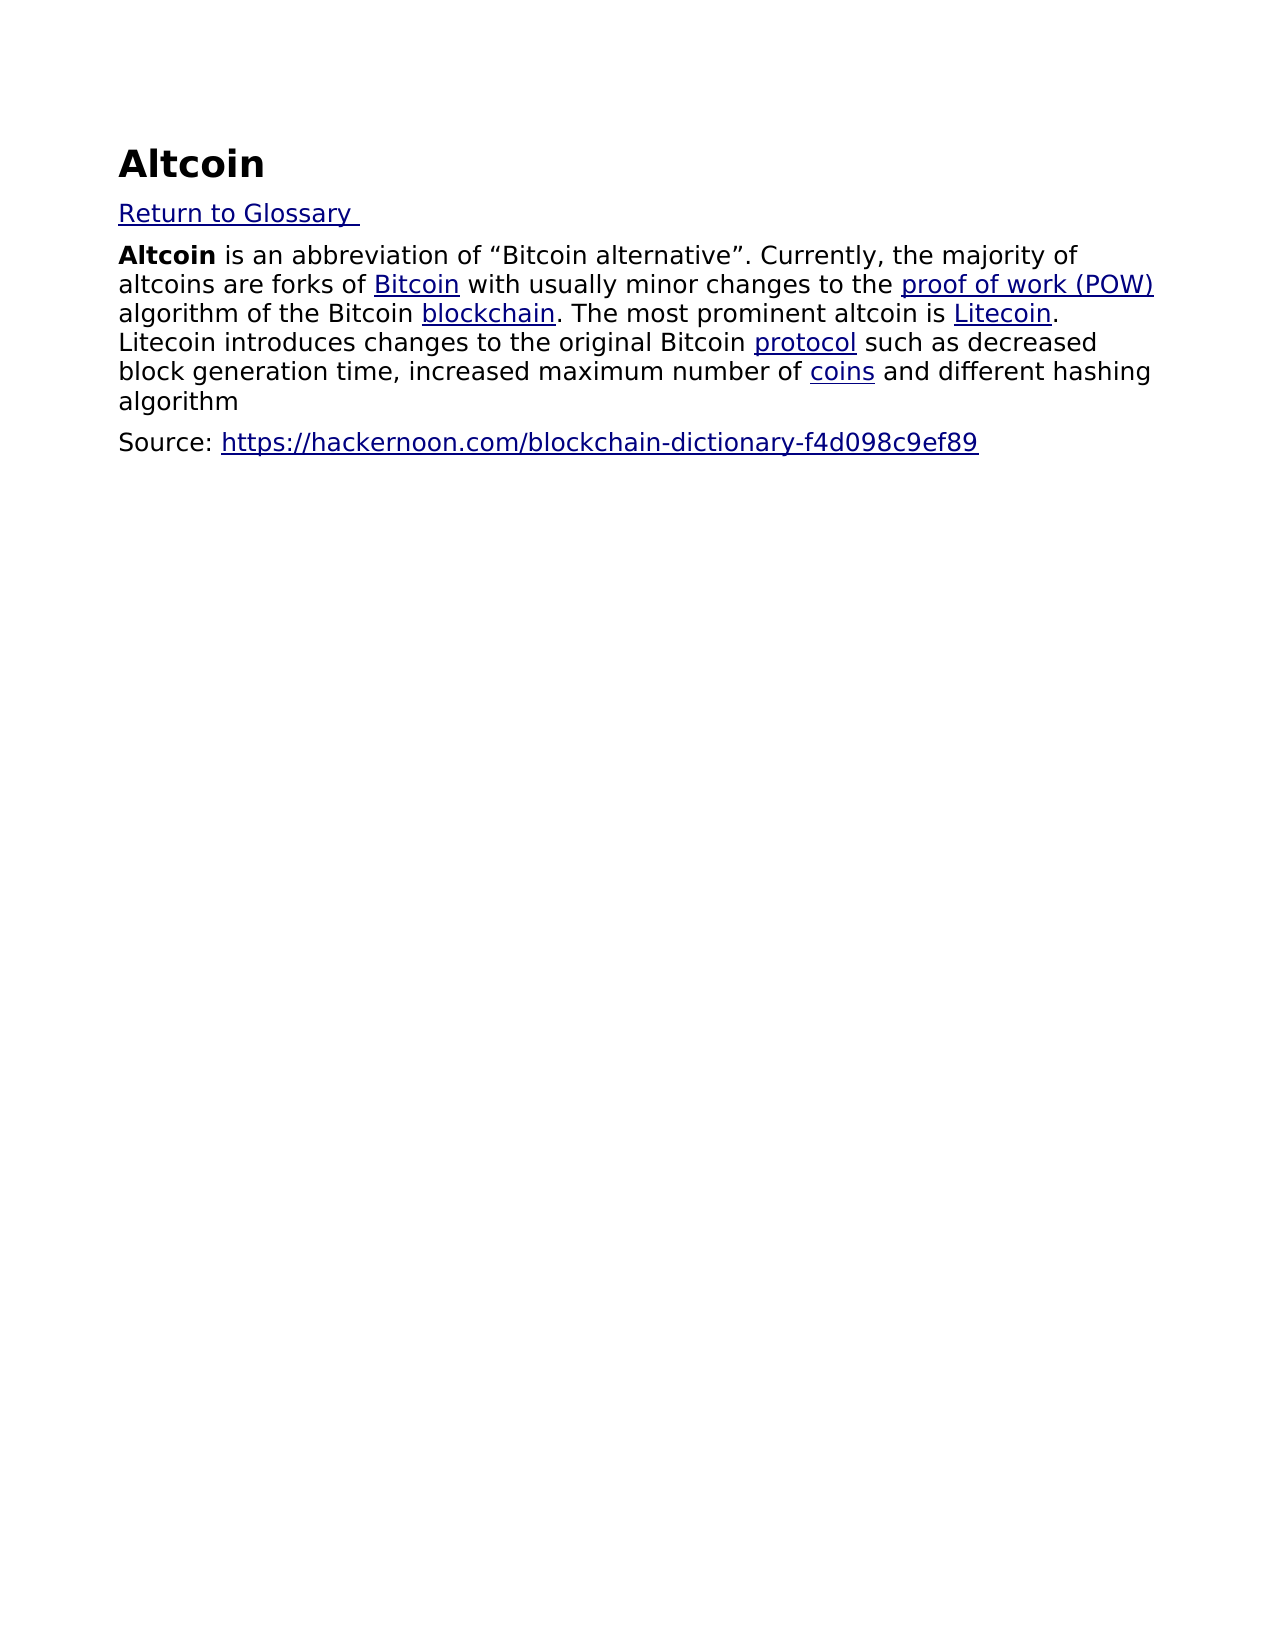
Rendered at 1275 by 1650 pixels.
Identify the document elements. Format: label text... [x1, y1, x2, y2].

text Return to Glossary [118, 199, 1157, 228]
text Altcoin is an abbreviation of “Bitcoin alternative”. Currently, the majority of altcoins are forks of Bitcoin with usually minor changes to the proof of work (POW) algorithm of the Bitcoin blockchain. The most prominent altcoin is Litecoin. Litecoin introduces changes to the original Bitcoin protocol such as decreased block generation time, increased maximum number of coins and different hashing algorithm [118, 241, 1157, 416]
subtitle Altcoin [118, 143, 1157, 187]
text Source: https://hackernoon.com/blockchain-dictionary-f4d098c9ef89 [118, 428, 1157, 458]
